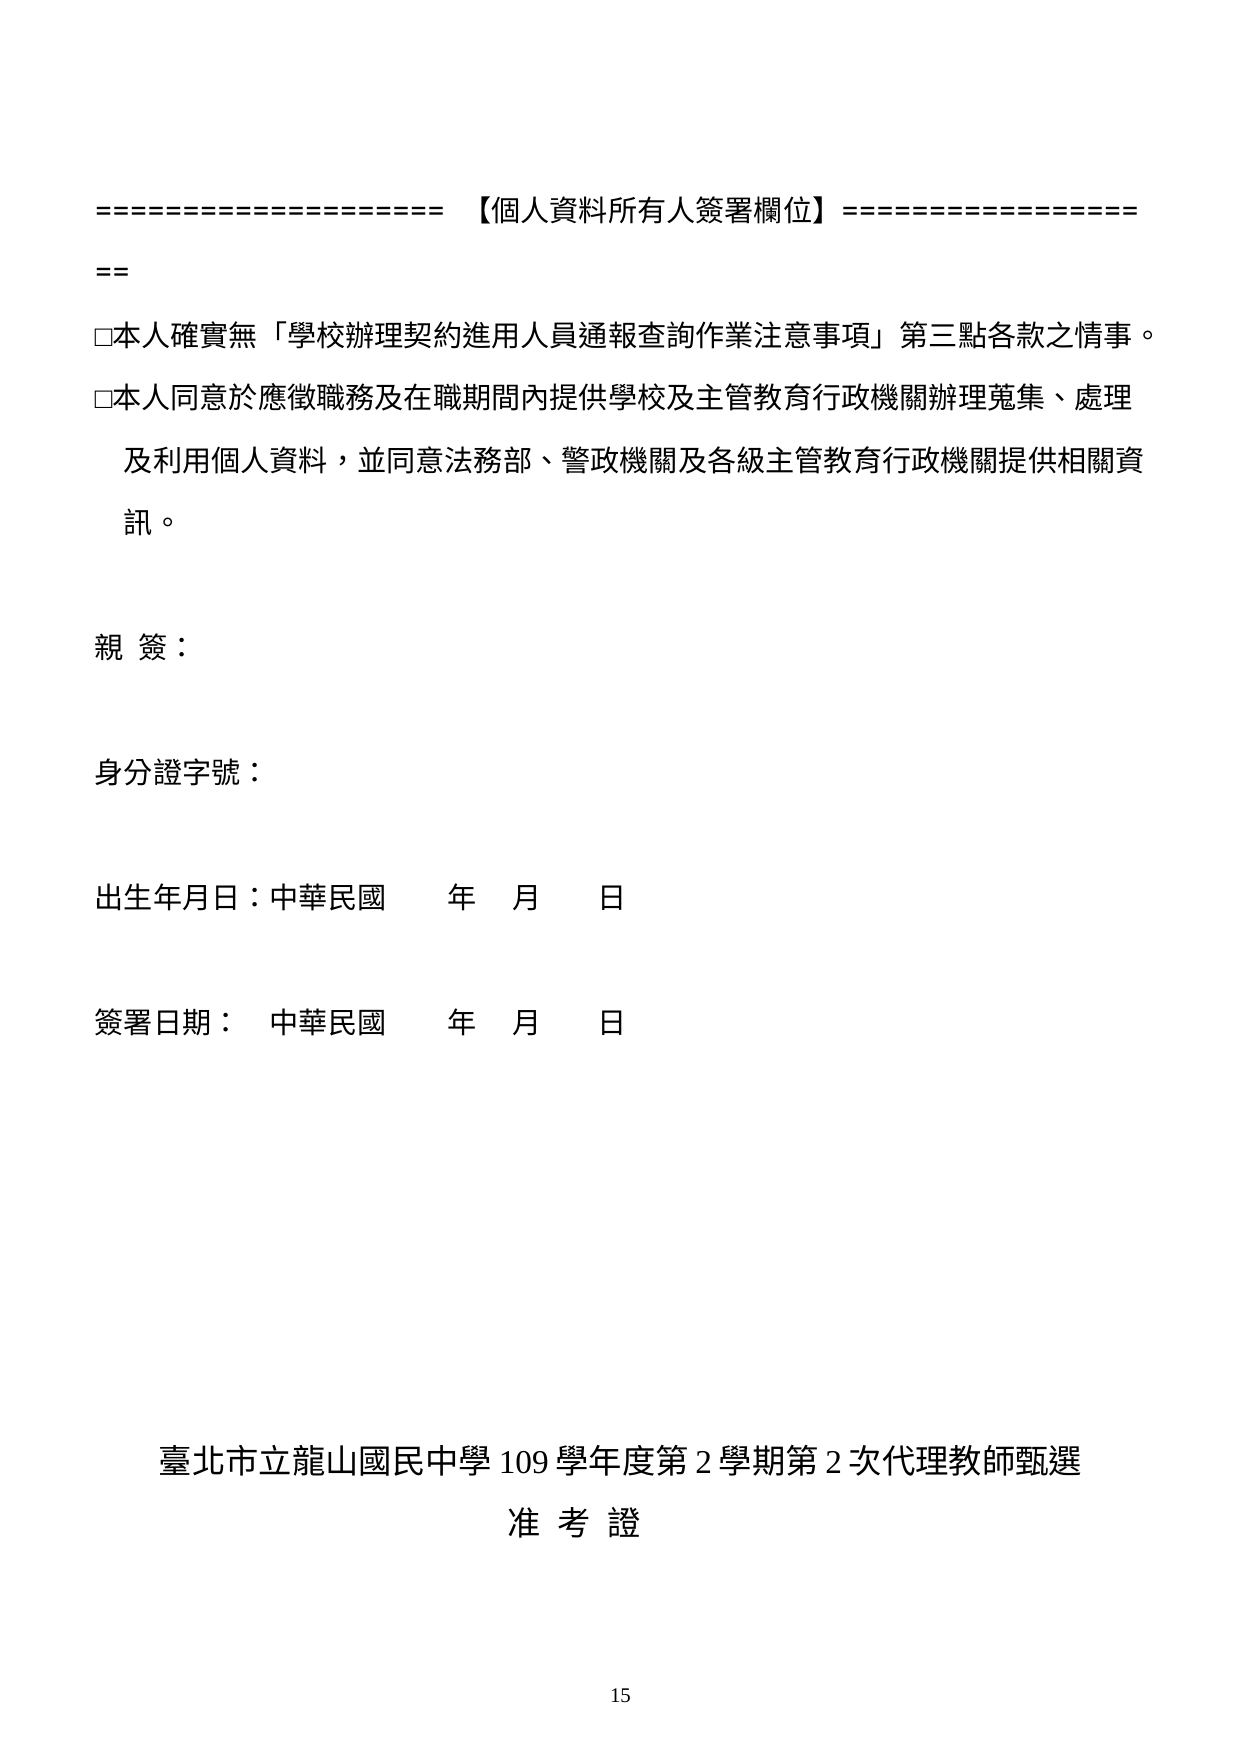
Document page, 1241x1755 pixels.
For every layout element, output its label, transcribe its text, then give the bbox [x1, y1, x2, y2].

text 簽署日期： 中華民國 年 月 日 [94, 979, 1146, 1042]
text 親 簽： [94, 604, 1146, 667]
text 出生年月日：中華民國 年 月 日 [94, 854, 1146, 917]
text 臺北市立龍山國民中學109學年度第2學期第2次代理教師甄選 [94, 1417, 1146, 1479]
text 身分證字號： [94, 729, 1146, 792]
text □本人同意於應徵職務及在職期間內提供學校及主管教育行政機關辦理蒐集、處理及利用個人資料，並同意法務部、警政機關及各級主管教育行政機關提供相關資訊。 [94, 354, 1146, 542]
text 准 考 證 [94, 1479, 1146, 1542]
text ==================== 【個人資料所有人簽署欄位】=================== [94, 167, 1146, 292]
text □本人確實無「學校辦理契約進用人員通報查詢作業注意事項」第三點各款之情事。 [94, 292, 1146, 354]
